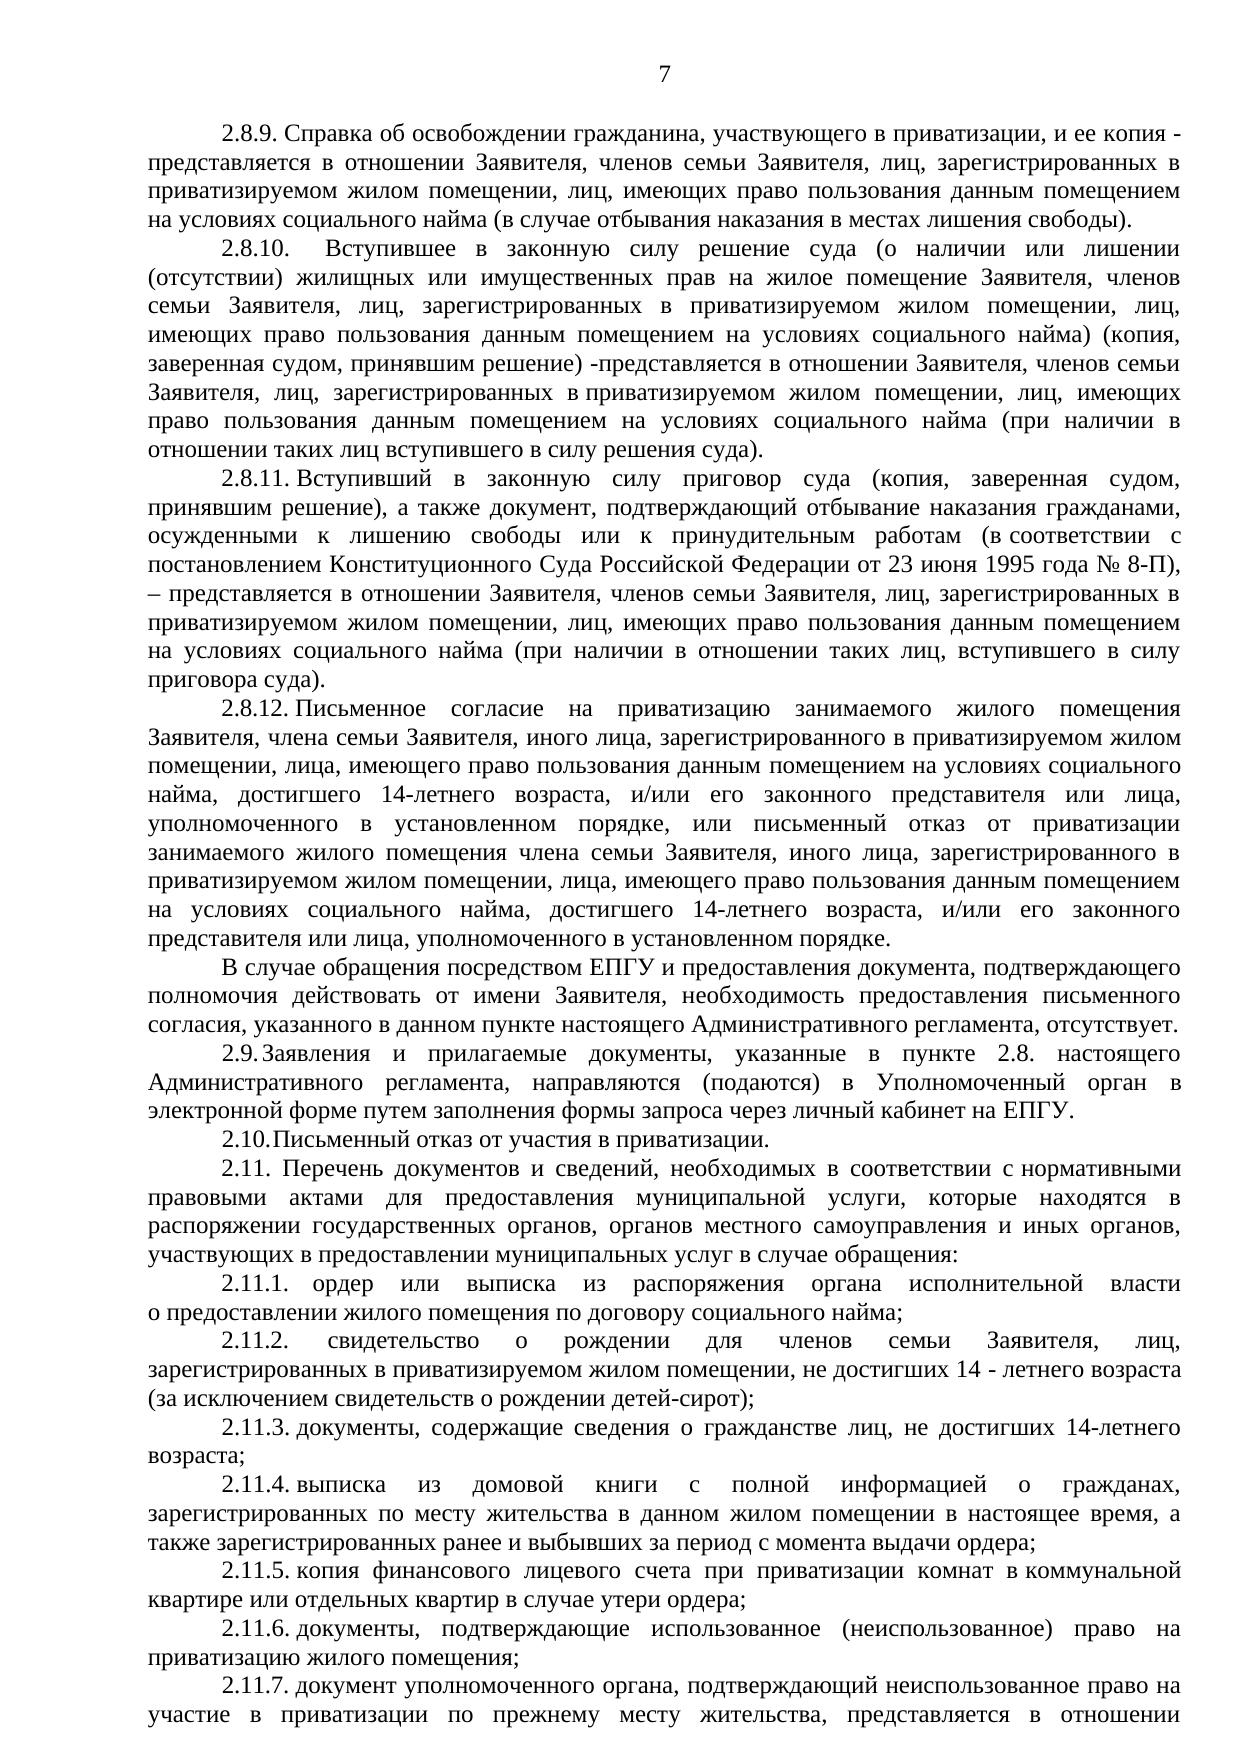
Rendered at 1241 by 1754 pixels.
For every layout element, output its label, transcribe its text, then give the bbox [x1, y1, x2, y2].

text 2.11. Перечень документов и сведений, необходимых в соответствии с нормативными правовыми актами для предоставления муниципальной услуги, которые находятся в распоряжении государственных органов, органов местного самоуправления и иных органов, участвующих в предоставлении муниципальных услуг в случае обращения: [148, 1153, 1181, 1268]
text 2.11.7. документ уполномоченного органа, подтверждающий неиспользованное право на участие в приватизации по прежнему месту жительства, представляется в отношении [148, 1671, 1181, 1728]
text 2.11.2. свидетельство о рождении для членов семьи Заявителя, лиц, зарегистрированных в приватизируемом жилом помещении, не достигших 14 - летнего возраста (за исключением свидетельств о рождении детей-сирот); [148, 1326, 1181, 1412]
text 2.10. Письменный отказ от участия в приватизации. [148, 1124, 1181, 1153]
text 2.8.12. Письменное согласие на приватизацию занимаемого жилого помещения Заявителя, члена семьи Заявителя, иного лица, зарегистрированного в приватизируемом жилом помещении, лица, имеющего право пользования данным помещением на условиях социального найма, достигшего 14-летнего возраста, и/или его законного представителя или лица, уполномоченного в установленном порядке, или письменный отказ от приватизации занимаемого жилого помещения члена семьи Заявителя, иного лица, зарегистрированного в приватизируемом жилом помещении, лица, имеющего право пользования данным помещением на условиях социального найма, достигшего 14-летнего возраста, и/или его законного представителя или лица, уполномоченного в установленном порядке. [148, 693, 1181, 952]
text 2.11.5. копия финансового лицевого счета при приватизации комнат в коммунальной квартире или отдельных квартир в случае утери ордера; [148, 1556, 1181, 1613]
text 2.8.10. Вступившее в законную силу решение суда (о наличии или лишении (отсутствии) жилищных или имущественных прав на жилое помещение Заявителя, членов семьи Заявителя, лиц, зарегистрированных в приватизируемом жилом помещении, лиц, имеющих право пользования данным помещением на условиях социального найма) (копия, заверенная судом, принявшим решение) -представляется в отношении Заявителя, членов семьи Заявителя, лиц, зарегистрированных в приватизируемом жилом помещении, лиц, имеющих право пользования данным помещением на условиях социального найма (при наличии в отношении таких лиц вступившего в силу решения суда). [148, 233, 1181, 463]
text 2.9. Заявления и прилагаемые документы, указанные в пункте 2.8. настоящего Административного регламента, направляются (подаются) в Уполномоченный орган в электронной форме путем заполнения формы запроса через личный кабинет на ЕПГУ. [148, 1038, 1181, 1124]
text В случае обращения посредством ЕПГУ и предоставления документа, подтверждающего полномочия действовать от имени Заявителя, необходимость предоставления письменного согласия, указанного в данном пункте настоящего Административного регламента, отсутствует. [148, 952, 1181, 1038]
text 2.8.11. Вступивший в законную силу приговор суда (копия, заверенная судом, принявшим решение), а также документ, подтверждающий отбывание наказания гражданами, осужденными к лишению свободы или к принудительным работам (в соответствии с постановлением Конституционного Суда Российской Федерации от 23 июня 1995 года № 8-П), – представляется в отношении Заявителя, членов семьи Заявителя, лиц, зарегистрированных в приватизируемом жилом помещении, лиц, имеющих право пользования данным помещением на условиях социального найма (при наличии в отношении таких лиц, вступившего в силу приговора суда). [148, 463, 1181, 693]
text 2.11.3. документы, содержащие сведения о гражданстве лиц, не достигших 14-летнего возраста; [148, 1412, 1181, 1469]
text 2.11.6. документы, подтверждающие использованное (неиспользованное) право на приватизацию жилого помещения; [148, 1613, 1181, 1671]
text 2.8.9. Справка об освобождении гражданина, участвующего в приватизации, и ее копия - представляется в отношении Заявителя, членов семьи Заявителя, лиц, зарегистрированных в приватизируемом жилом помещении, лиц, имеющих право пользования данным помещением на условиях социального найма (в случае отбывания наказания в местах лишения свободы). [148, 118, 1181, 233]
text 2.11.1. ордер или выписка из распоряжения органа исполнительной власти о предоставлении жилого помещения по договору социального найма; [148, 1268, 1181, 1326]
text 2.11.4. выписка из домовой книги с полной информацией о гражданах, зарегистрированных по месту жительства в данном жилом помещении в настоящее время, а также зарегистрированных ранее и выбывших за период с момента выдачи ордера; [148, 1469, 1181, 1556]
